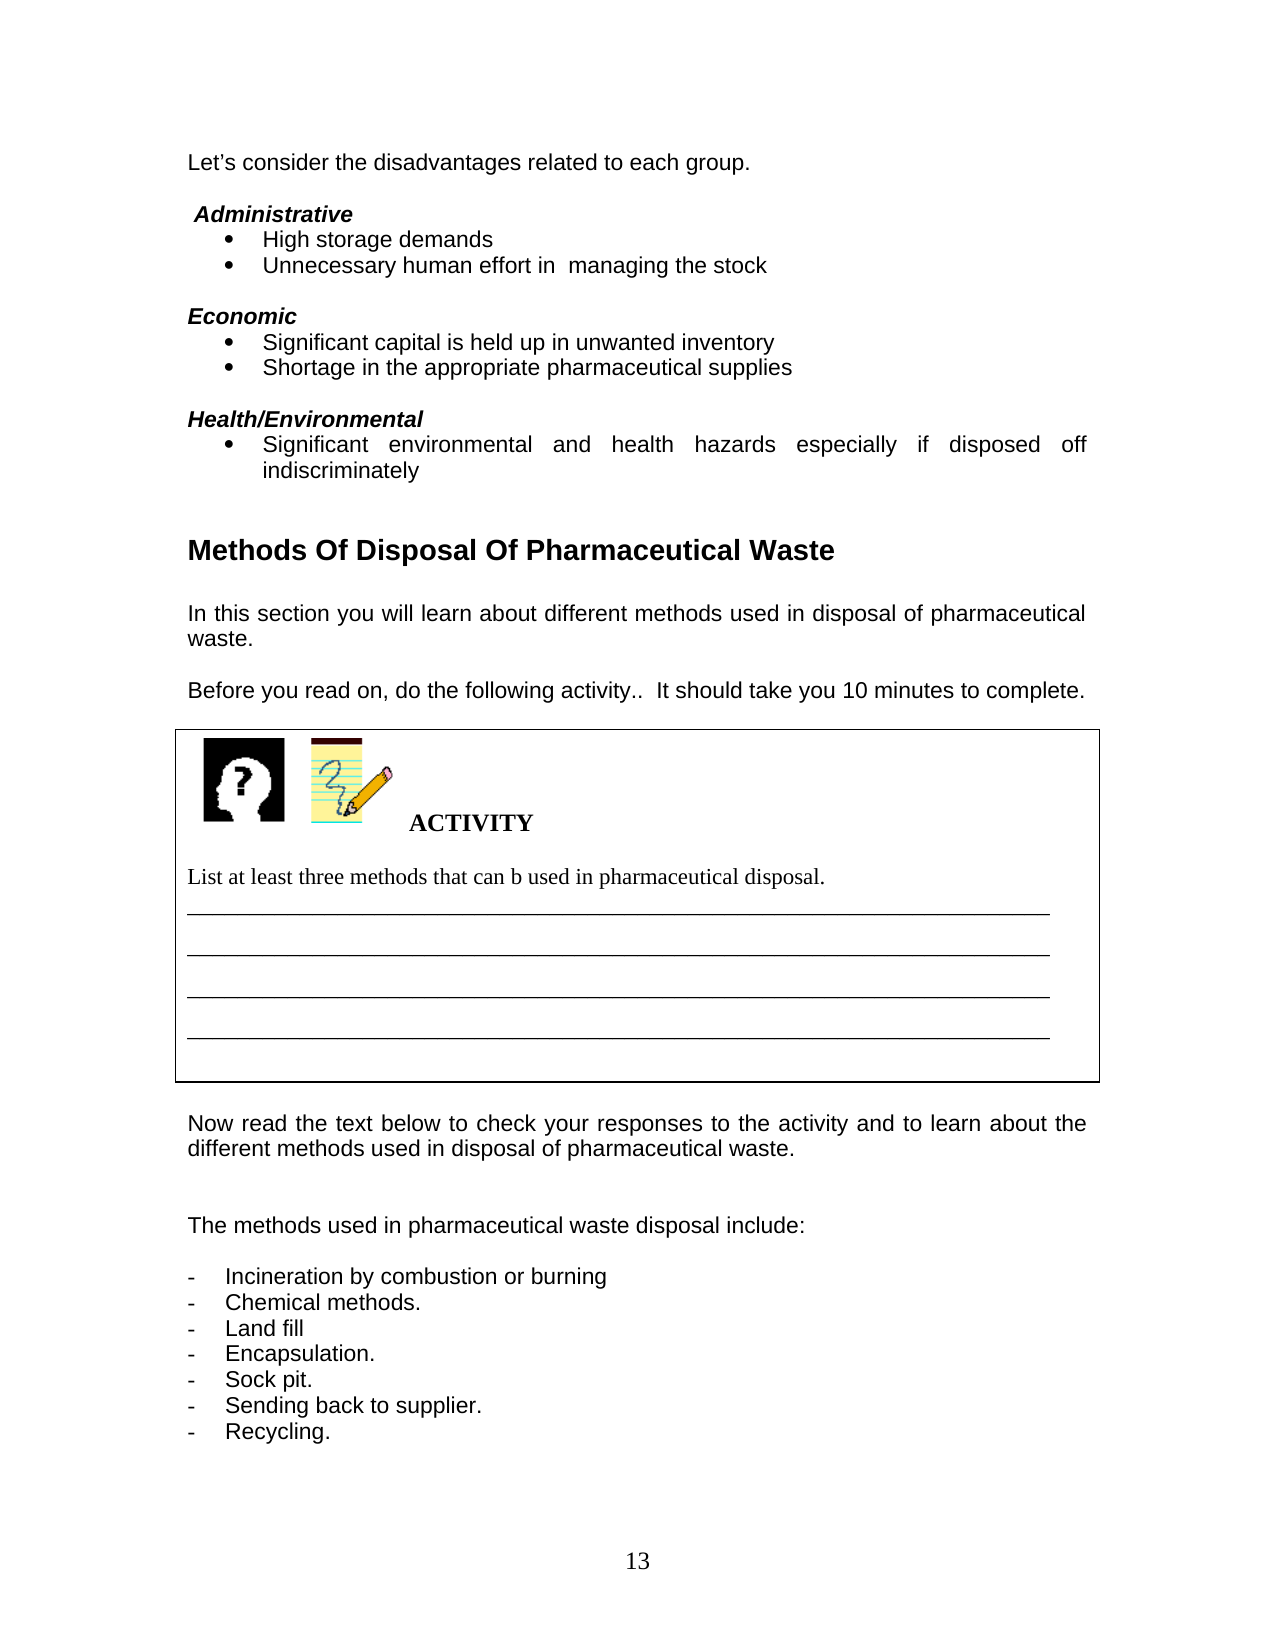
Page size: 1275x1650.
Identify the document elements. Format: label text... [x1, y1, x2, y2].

list Significant capital is held up in unwanted inventory [225, 329, 1087, 355]
picture [203, 738, 393, 823]
table_header ACTIVITY List at least three methods that can b used in pharmaceutical disposal. _____________________________________________________________________ _____________________________________________________________________ _____________________________________________________________________ _____________________________________________________________________ [176, 730, 1099, 1081]
list Significant environmental and health hazards especially if disposed off indiscriminately [225, 432, 1087, 483]
list Sock pit. [187, 1367, 1087, 1393]
list High storage demands [225, 227, 1087, 252]
text The methods used in pharmaceutical waste disposal include: [187, 1213, 1087, 1238]
text Now read the text below to check your responses to the activity and to learn about the different methods used in disposal of pharmaceutical waste. [187, 1110, 1087, 1161]
list Incineration by combustion or burning [187, 1264, 1087, 1290]
list Unnecessary human effort in managing the stock [225, 252, 1087, 278]
text Let’s consider the disadvantages related to each group. [187, 150, 1087, 176]
text Administrative [187, 201, 1087, 227]
list Chemical methods. [187, 1290, 1087, 1315]
list Sending back to supplier. [187, 1393, 1087, 1418]
text Economic [187, 304, 1087, 329]
text Health/Environmental [187, 406, 1087, 432]
list Encapsulation. [187, 1341, 1087, 1367]
text Before you read on, do the following activity.. It should take you 10 minutes to complete. [187, 677, 1087, 703]
list Land fill [187, 1315, 1087, 1341]
subtitle Methods Of Disposal Of Pharmaceutical Waste [187, 534, 1087, 566]
list Shortage in the appropriate pharmaceutical supplies [225, 355, 1087, 381]
text In this section you will learn about different methods used in disposal of pharmaceutical waste. [187, 601, 1087, 652]
list Recycling. [187, 1418, 1087, 1444]
